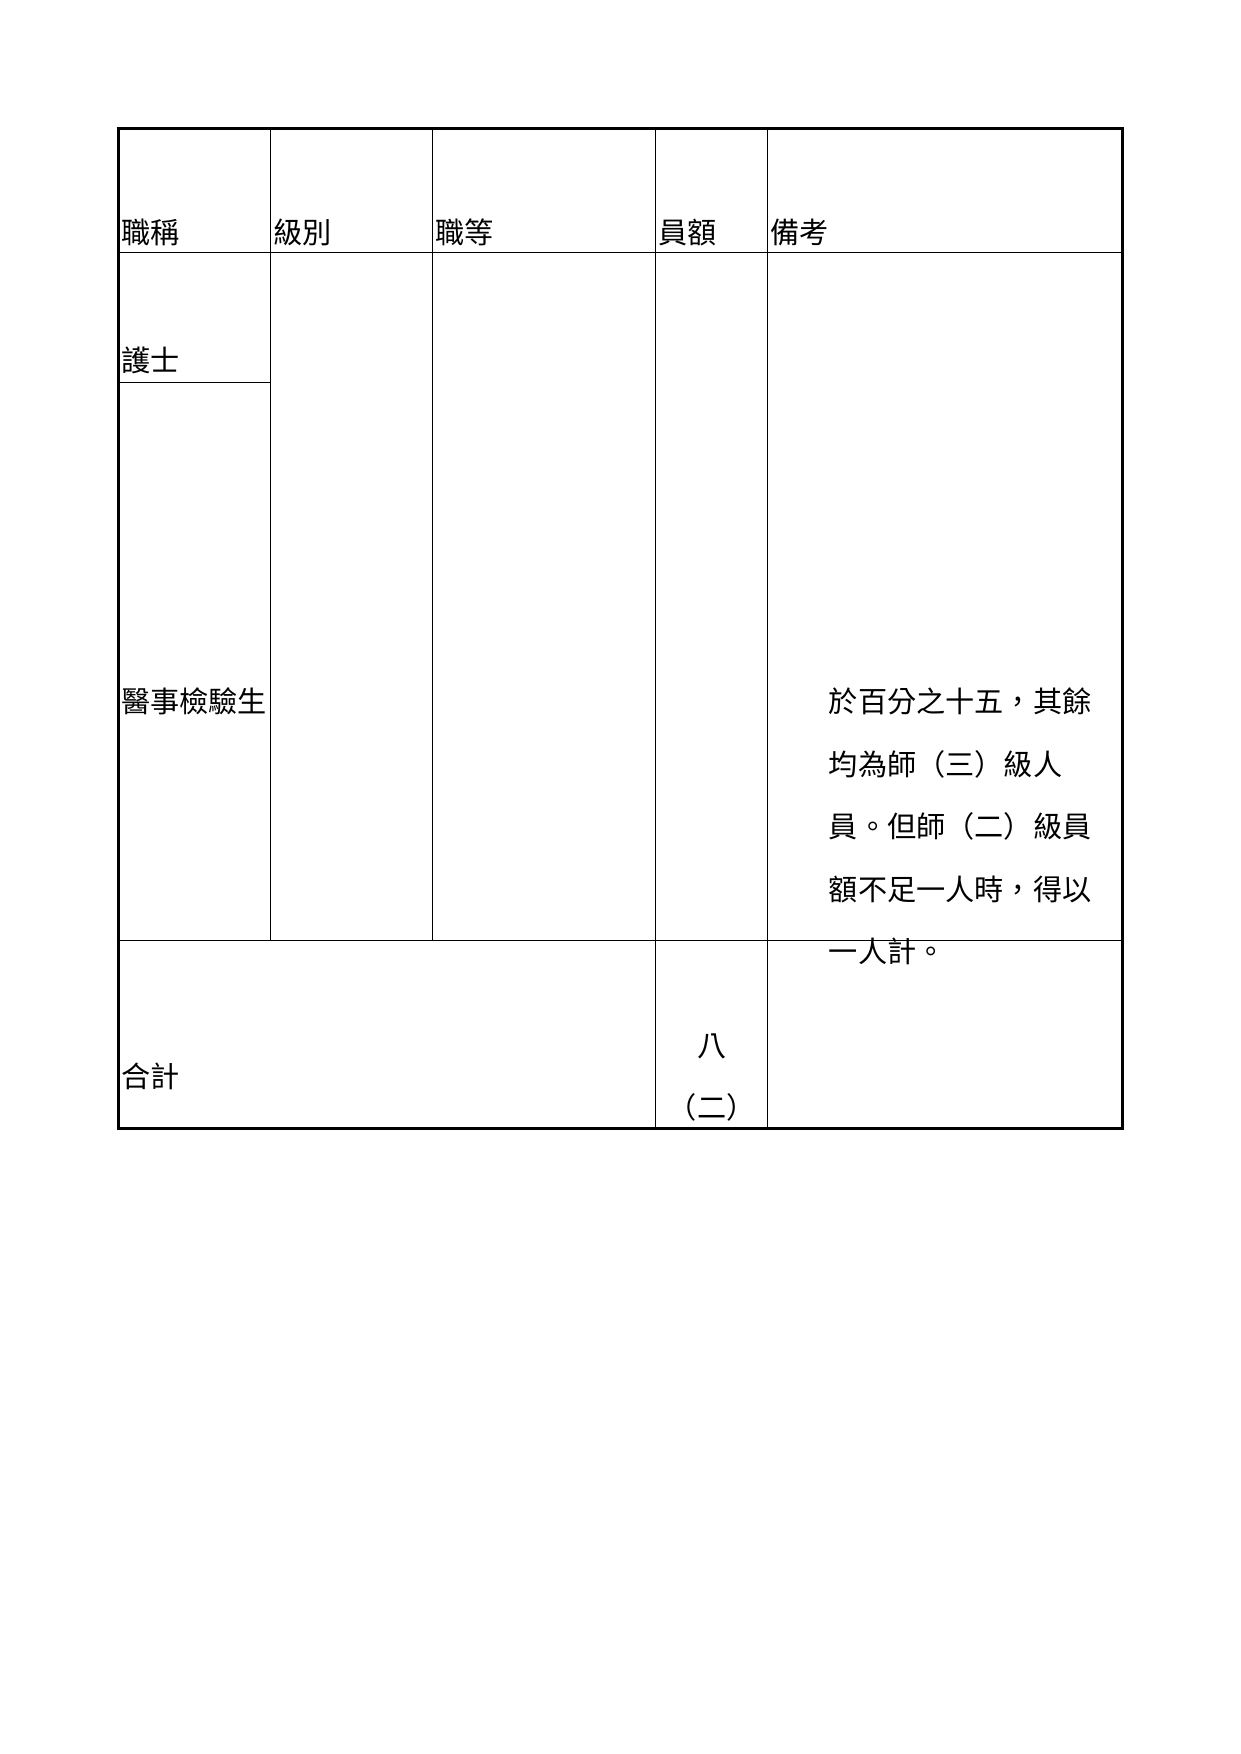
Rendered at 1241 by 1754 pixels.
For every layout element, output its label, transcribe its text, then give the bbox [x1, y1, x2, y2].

table_cell [271, 253, 432, 939]
table_header 備考 [768, 130, 1121, 252]
table_cell 合計 [120, 941, 655, 1127]
table_cell 醫事檢驗生 [120, 383, 270, 939]
table_cell [768, 941, 1121, 1127]
table_header 職等 [433, 130, 655, 252]
table_header 員額 [656, 130, 767, 252]
table_cell 護士 [120, 253, 270, 382]
table_cell 八（二） [656, 941, 767, 1127]
table_cell 一、護理師、醫事檢驗師之合計員額，其中師（二）級人員不得高於百分之十五，其餘均為師（三）級人員。但師（二）級員額不足一人時，得以一人計。 二、護士、醫事檢驗生員額上限為四人。但其員額如改以護理師、醫事檢驗師進用時，計入師級員額計算。 [768, 253, 1121, 939]
table_header 職稱 [120, 130, 270, 252]
table_header 級別 [271, 130, 432, 252]
table_cell [656, 253, 767, 939]
table_cell [433, 253, 655, 939]
